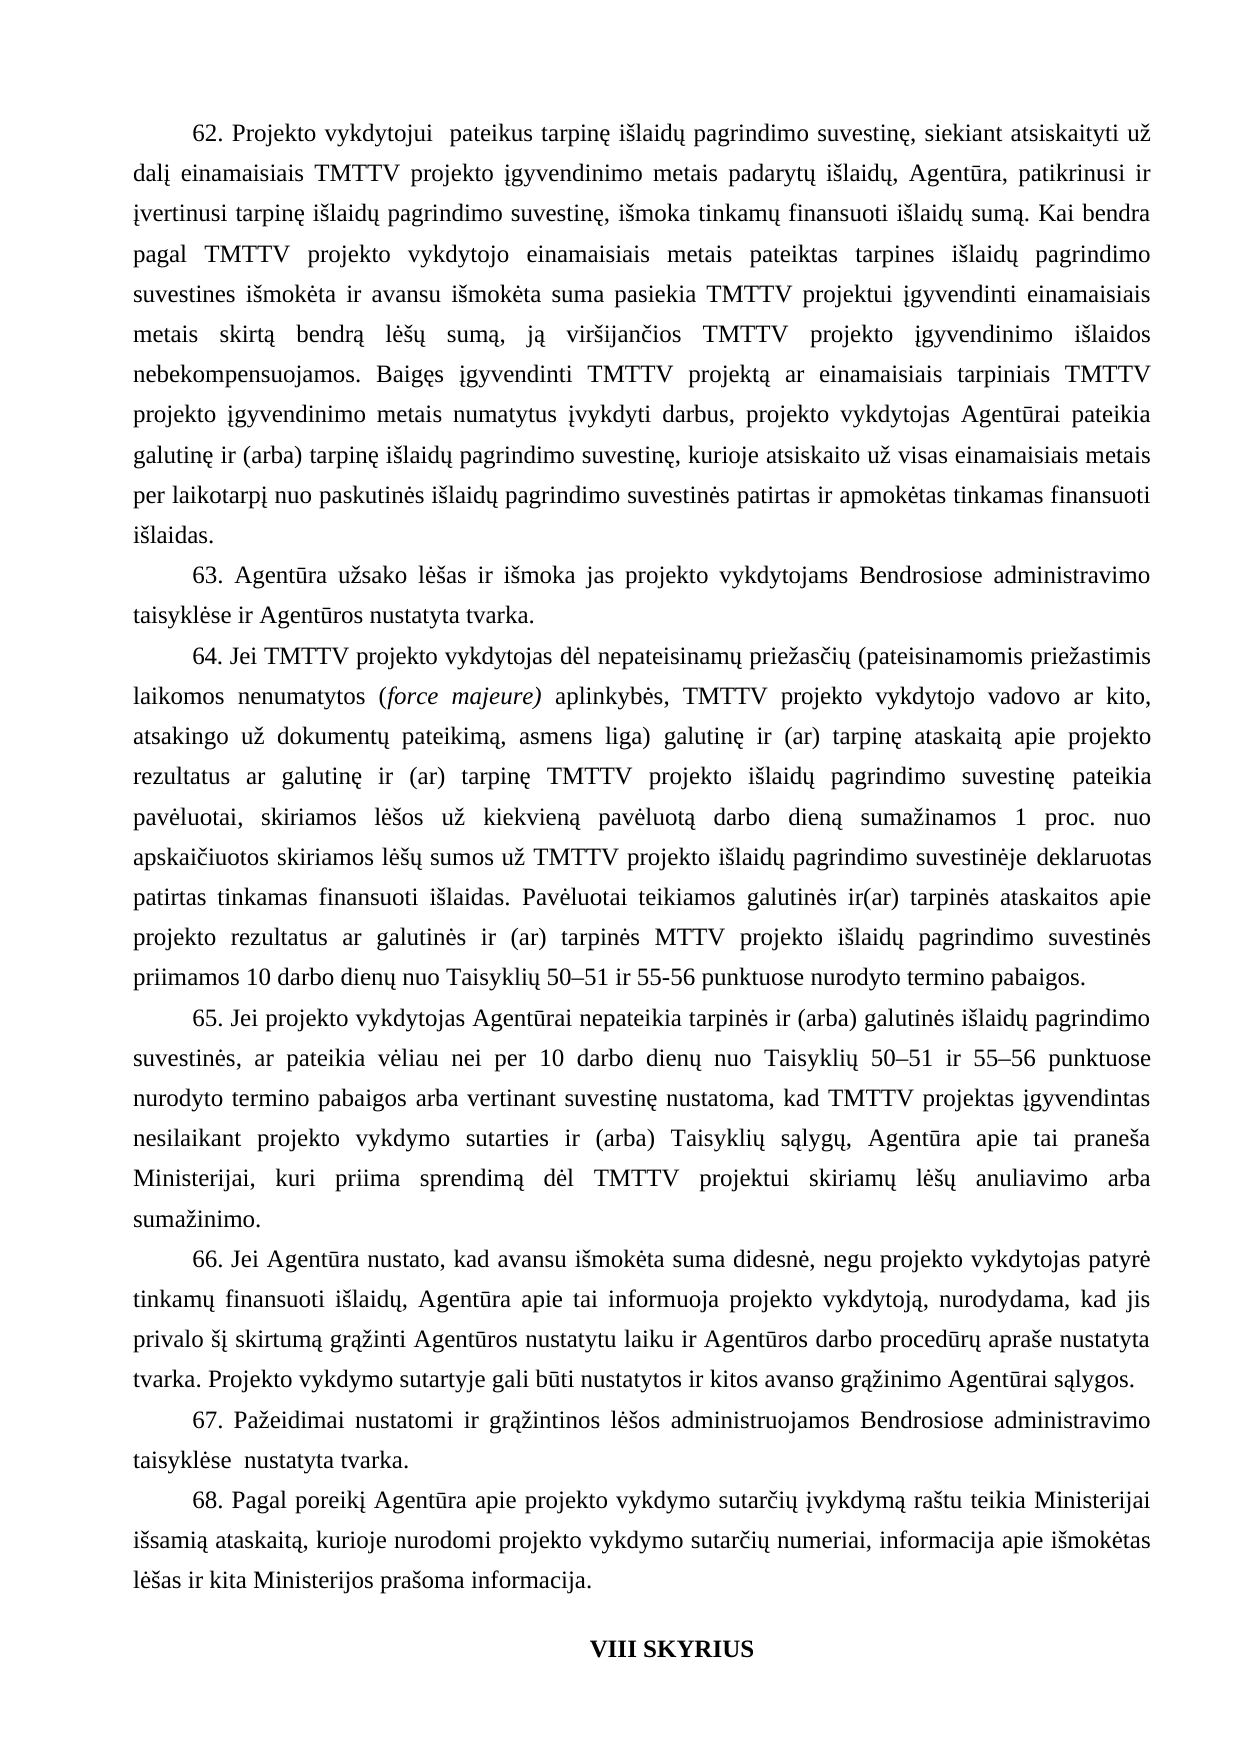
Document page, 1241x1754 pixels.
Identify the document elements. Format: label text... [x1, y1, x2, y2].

text 66. Jei Agentūra nustato, kad avansu išmokėta suma didesnė, negu projekto vykdytojas patyrė tinkamų finansuoti išlaidų, Agentūra apie tai informuoja projekto vykdytoją, nurodydama, kad jis privalo šį skirtumą grąžinti Agentūros nustatytu laiku ir Agentūros darbo procedūrų apraše nustatyta tvarka. Projekto vykdymo sutartyje gali būti nustatytos ir kitos avanso grąžinimo Agentūrai sąlygos. [133, 1244, 1152, 1393]
text 68. Pagal poreikį Agentūra apie projekto vykdymo sutarčių įvykdymą raštu teikia Ministerijai išsamią ataskaitą, kurioje nurodomi projekto vykdymo sutarčių numeriai, informacija apie išmokėtas lėšas ir kita Ministerijos prašoma informacija. [133, 1485, 1152, 1594]
text 63. Agentūra užsako lėšas ir išmoka jas projekto vykdytojams Bendrosiose administravimo taisyklėse ir Agentūros nustatyta tvarka. [133, 560, 1152, 629]
text VIII SKYRIUS [133, 1634, 1152, 1663]
text 62. Projekto vykdytojui pateikus tarpinę išlaidų pagrindimo suvestinę, siekiant atsiskaityti už dalį einamaisiais TMTTV projekto įgyvendinimo metais padarytų išlaidų, Agentūra, patikrinusi ir įvertinusi tarpinę išlaidų pagrindimo suvestinę, išmoka tinkamų finansuoti išlaidų sumą. Kai bendra pagal TMTTV projekto vykdytojo einamaisiais metais pateiktas tarpines išlaidų pagrindimo suvestines išmokėta ir avansu išmokėta suma pasiekia TMTTV projektui įgyvendinti einamaisiais metais skirtą bendrą lėšų sumą, ją viršijančios TMTTV projekto įgyvendinimo išlaidos nebekompensuojamos. Baigęs įgyvendinti TMTTV projektą ar einamaisiais tarpiniais TMTTV projekto įgyvendinimo metais numatytus įvykdyti darbus, projekto vykdytojas Agentūrai pateikia galutinę ir (arba) tarpinę išlaidų pagrindimo suvestinę, kurioje atsiskaito už visas einamaisiais metais per laikotarpį nuo paskutinės išlaidų pagrindimo suvestinės patirtas ir apmokėtas tinkamas finansuoti išlaidas. [133, 118, 1152, 549]
text 67. Pažeidimai nustatomi ir grąžintinos lėšos administruojamos Bendrosiose administravimo taisyklėse nustatyta tvarka. [133, 1405, 1152, 1474]
text 65. Jei projekto vykdytojas Agentūrai nepateikia tarpinės ir (arba) galutinės išlaidų pagrindimo suvestinės, ar pateikia vėliau nei per 10 darbo dienų nuo Taisyklių 50–51 ir 55–56 punktuose nurodyto termino pabaigos arba vertinant suvestinę nustatoma, kad TMTTV projektas įgyvendintas nesilaikant projekto vykdymo sutarties ir (arba) Taisyklių sąlygų, Agentūra apie tai praneša Ministerijai, kuri priima sprendimą dėl TMTTV projektui skiriamų lėšų anuliavimo arba sumažinimo. [133, 1003, 1152, 1232]
text 64. Jei TMTTV projekto vykdytojas dėl nepateisinamų priežasčių (pateisinamomis priežastimis laikomos nenumatytos (force majeure) aplinkybės, TMTTV projekto vykdytojo vadovo ar kito, atsakingo už dokumentų pateikimą, asmens liga) galutinę ir (ar) tarpinę ataskaitą apie projekto rezultatus ar galutinę ir (ar) tarpinę TMTTV projekto išlaidų pagrindimo suvestinę pateikia pavėluotai, skiriamos lėšos už kiekvieną pavėluotą darbo dieną sumažinamos 1 proc. nuo apskaičiuotos skiriamos lėšų sumos už TMTTV projekto išlaidų pagrindimo suvestinėje deklaruotas patirtas tinkamas finansuoti išlaidas. Pavėluotai teikiamos galutinės ir(ar) tarpinės ataskaitos apie projekto rezultatus ar galutinės ir (ar) tarpinės MTTV projekto išlaidų pagrindimo suvestinės priimamos 10 darbo dienų nuo Taisyklių 50–51 ir 55-56 punktuose nurodyto termino pabaigos. [133, 641, 1152, 991]
